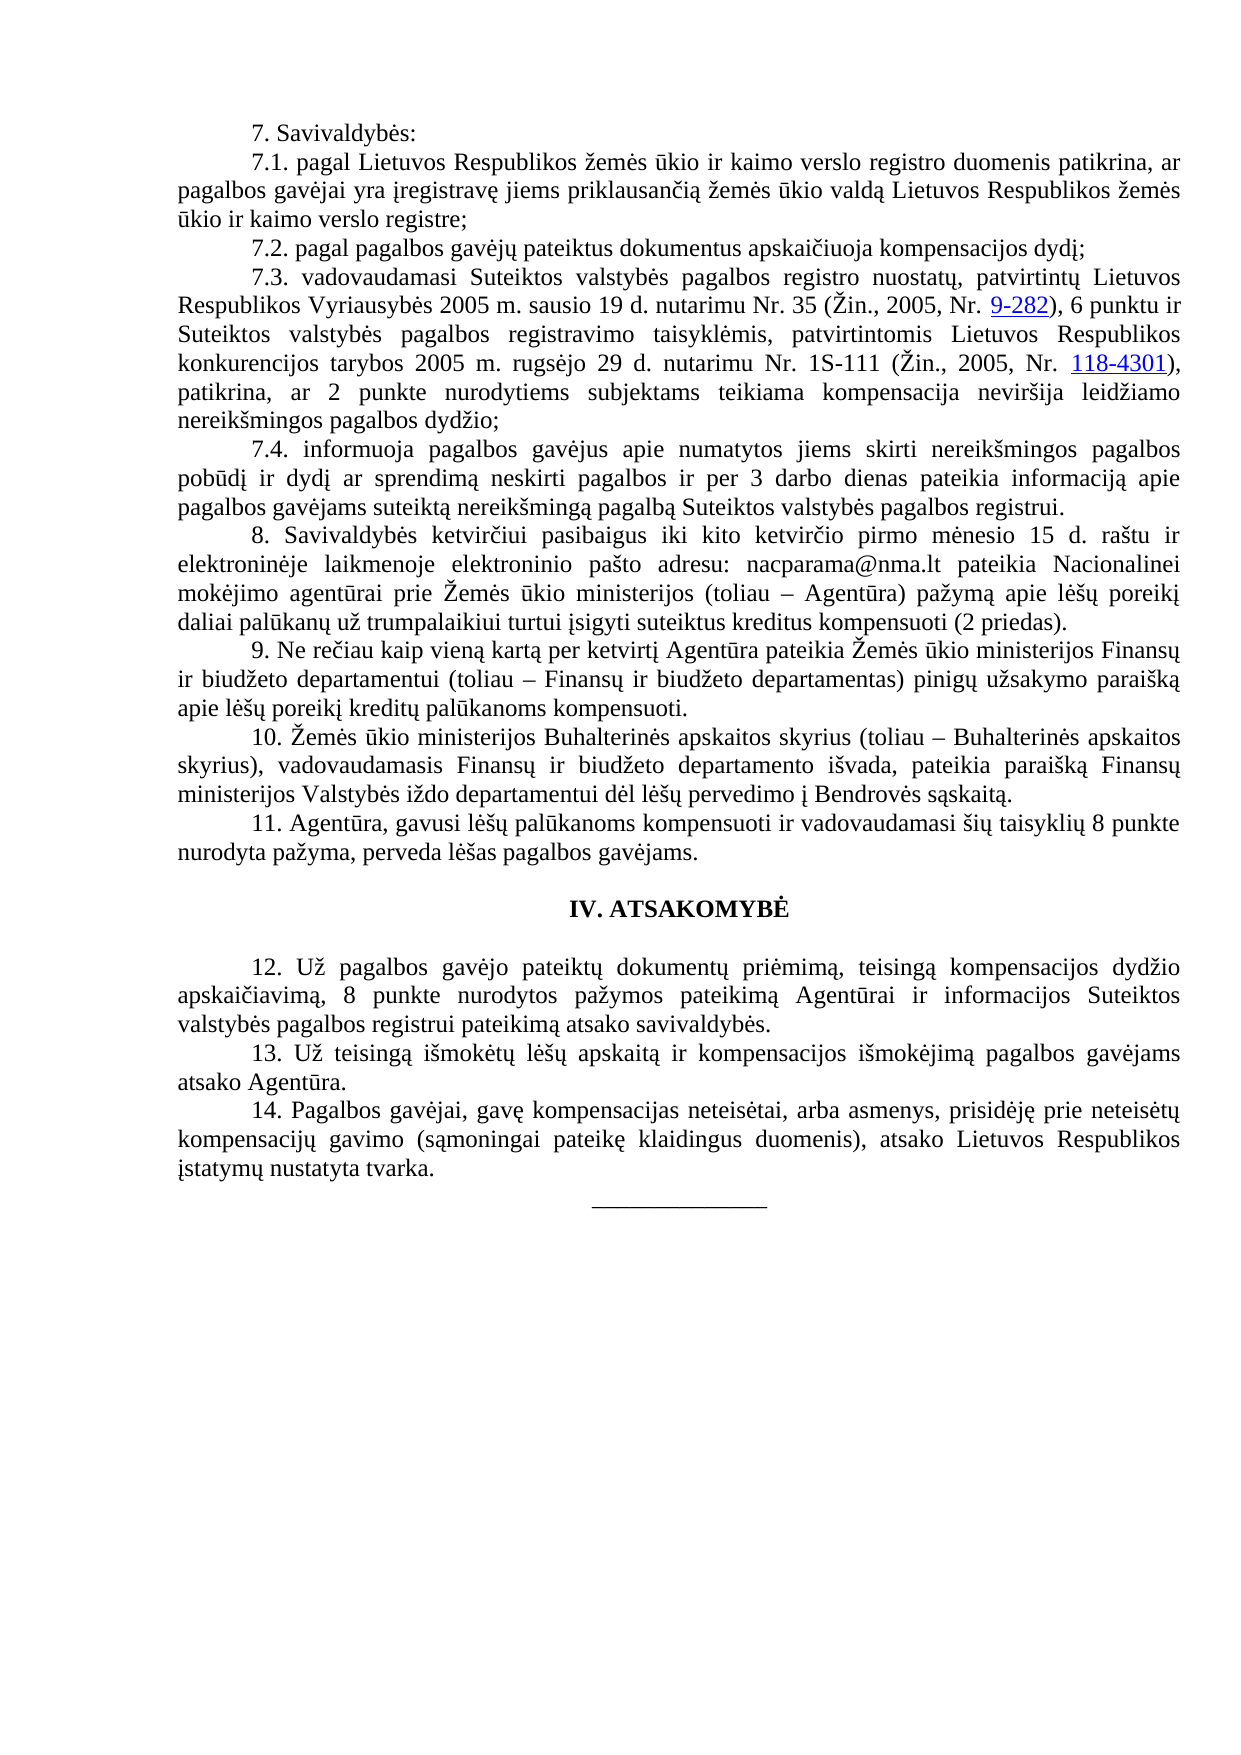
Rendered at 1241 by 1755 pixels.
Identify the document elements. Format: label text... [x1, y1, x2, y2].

text 7.1. pagal Lietuvos Respublikos žemės ūkio ir kaimo verslo registro duomenis patikrina, ar pagalbos gavėjai yra įregistravę jiems priklausančią žemės ūkio valdą Lietuvos Respublikos žemės ūkio ir kaimo verslo registre; [177, 147, 1181, 233]
text 8. Savivaldybės ketvirčiui pasibaigus iki kito ketvirčio pirmo mėnesio 15 d. raštu ir elektroninėje laikmenoje elektroninio pašto adresu: nacparama@nma.lt pateikia Nacionalinei mokėjimo agentūrai prie Žemės ūkio ministerijos (toliau – Agentūra) pažymą apie lėšų poreikį daliai palūkanų už trumpalaikiui turtui įsigyti suteiktus kreditus kompensuoti (2 priedas). [177, 521, 1181, 636]
text 9. Ne rečiau kaip vieną kartą per ketvirtį Agentūra pateikia Žemės ūkio ministerijos Finansų ir biudžeto departamentui (toliau – Finansų ir biudžeto departamentas) pinigų užsakymo paraišką apie lėšų poreikį kreditų palūkanoms kompensuoti. [177, 636, 1181, 722]
text ______________ [177, 1182, 1181, 1211]
text 7.3. vadovaudamasi Suteiktos valstybės pagalbos registro nuostatų, patvirtintų Lietuvos Respublikos Vyriausybės 2005 m. sausio 19 d. nutarimu Nr. 35 (Žin., 2005, Nr. 9-282), 6 punktu ir Suteiktos valstybės pagalbos registravimo taisyklėmis, patvirtintomis Lietuvos Respublikos konkurencijos tarybos 2005 m. rugsėjo 29 d. nutarimu Nr. 1S-111 (Žin., 2005, Nr. 118-4301), patikrina, ar 2 punkte nurodytiems subjektams teikiama kompensacija neviršija leidžiamo nereikšmingos pagalbos dydžio; [177, 262, 1181, 434]
text 12. Už pagalbos gavėjo pateiktų dokumentų priėmimą, teisingą kompensacijos dydžio apskaičiavimą, 8 punkte nurodytos pažymos pateikimą Agentūrai ir informacijos Suteiktos valstybės pagalbos registrui pateikimą atsako savivaldybės. [177, 952, 1181, 1038]
text 13. Už teisingą išmokėtų lėšų apskaitą ir kompensacijos išmokėjimą pagalbos gavėjams atsako Agentūra. [177, 1038, 1181, 1096]
text 11. Agentūra, gavusi lėšų palūkanoms kompensuoti ir vadovaudamasi šių taisyklių 8 punkte nurodyta pažyma, perveda lėšas pagalbos gavėjams. [177, 808, 1181, 866]
text 7. Savivaldybės: [177, 118, 1181, 147]
text IV. ATSAKOMYBĖ [177, 894, 1181, 923]
text 10. Žemės ūkio ministerijos Buhalterinės apskaitos skyrius (toliau – Buhalterinės apskaitos skyrius), vadovaudamasis Finansų ir biudžeto departamento išvada, pateikia paraišką Finansų ministerijos Valstybės iždo departamentui dėl lėšų pervedimo į Bendrovės sąskaitą. [177, 722, 1181, 808]
text 14. Pagalbos gavėjai, gavę kompensacijas neteisėtai, arba asmenys, prisidėję prie neteisėtų kompensacijų gavimo (sąmoningai pateikę klaidingus duomenis), atsako Lietuvos Respublikos įstatymų nustatyta tvarka. [177, 1096, 1181, 1182]
text 7.2. pagal pagalbos gavėjų pateiktus dokumentus apskaičiuoja kompensacijos dydį; [177, 233, 1181, 262]
text 7.4. informuoja pagalbos gavėjus apie numatytos jiems skirti nereikšmingos pagalbos pobūdį ir dydį ar sprendimą neskirti pagalbos ir per 3 darbo dienas pateikia informaciją apie pagalbos gavėjams suteiktą nereikšmingą pagalbą Suteiktos valstybės pagalbos registrui. [177, 434, 1181, 521]
